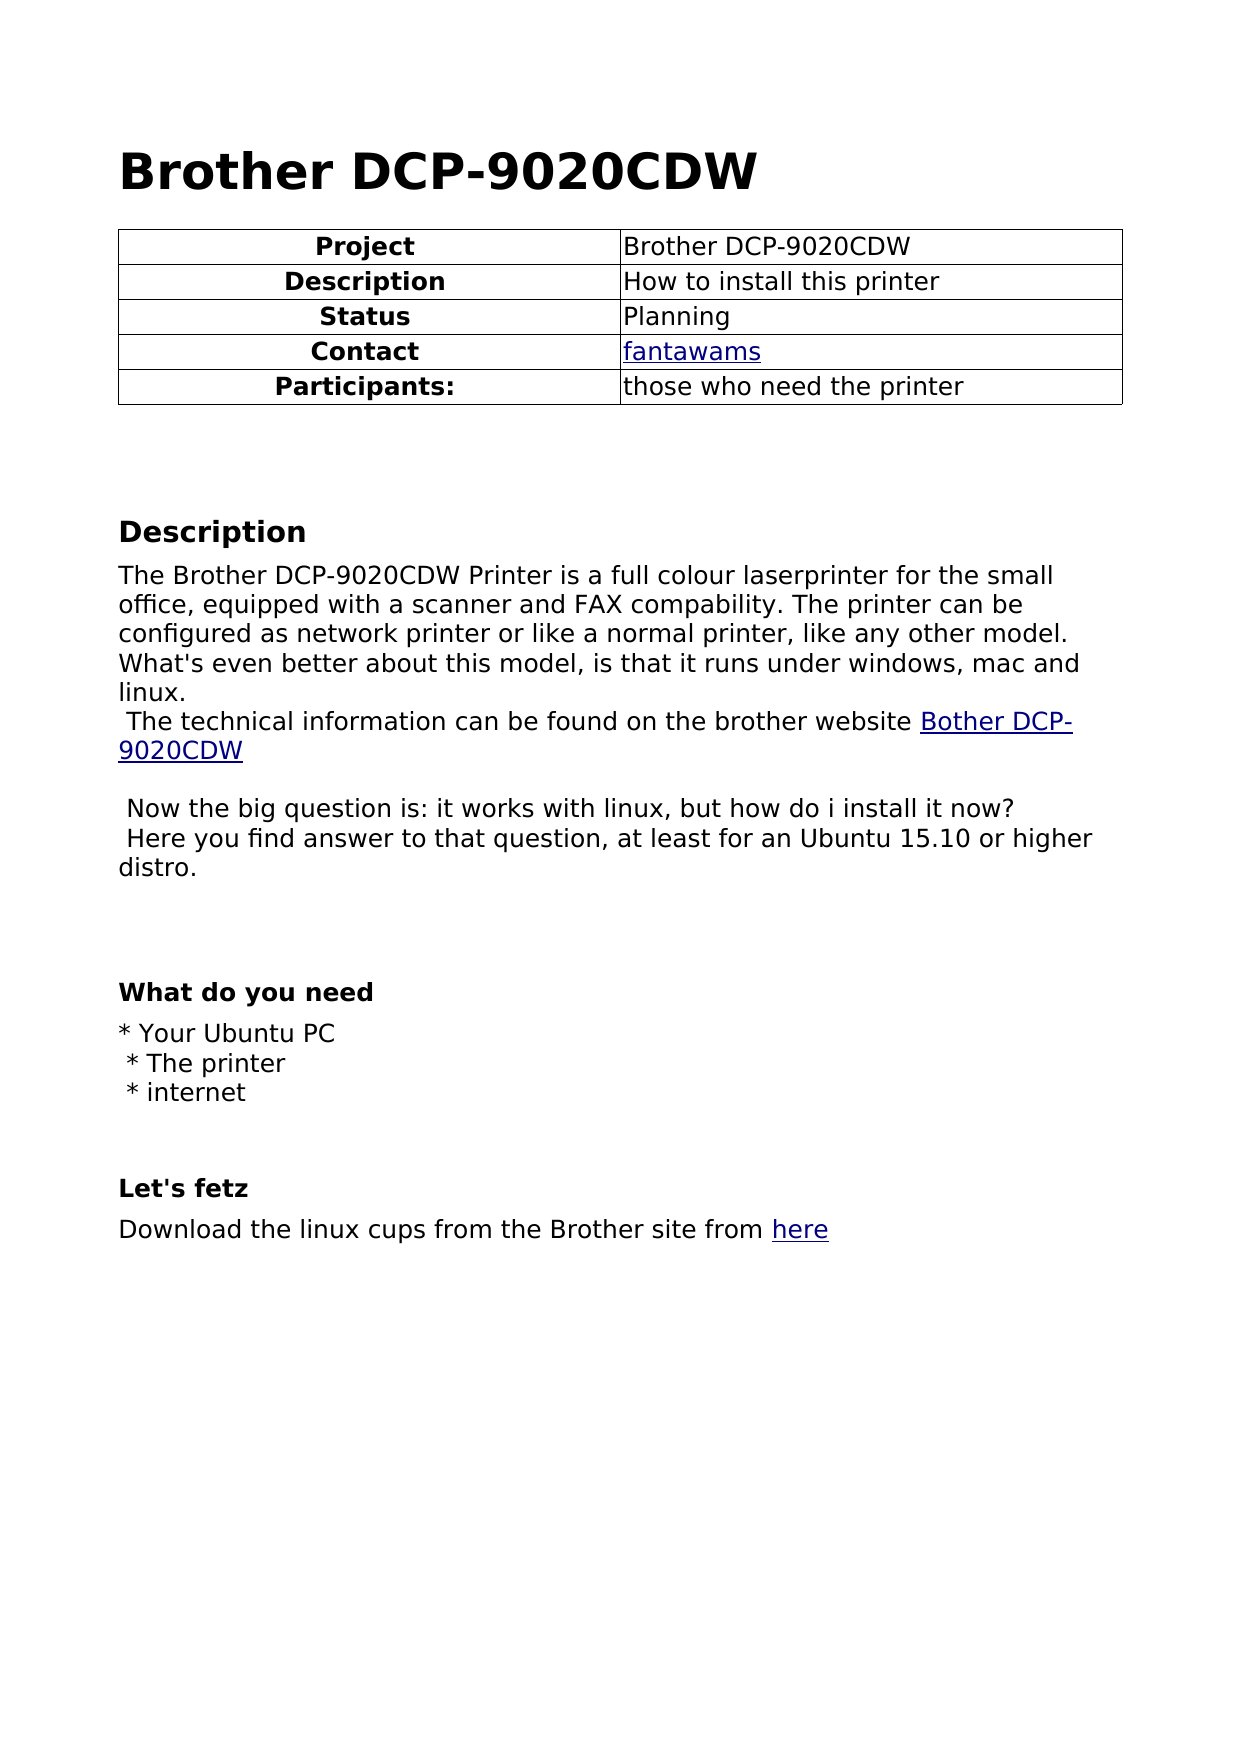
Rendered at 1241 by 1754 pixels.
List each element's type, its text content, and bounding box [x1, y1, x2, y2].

subtitle Brother DCP-9020CDW [118, 143, 1122, 201]
table_cell Status [119, 300, 620, 334]
table_header Project [119, 230, 620, 264]
table_cell Planning [621, 300, 1122, 334]
table_cell Description [119, 265, 620, 299]
text * Your Ubuntu PC * The printer * internet [118, 1020, 1122, 1136]
subtitle Let's fetz [118, 1174, 1122, 1203]
table_cell Participants: [119, 370, 620, 404]
table_cell fantawams [621, 335, 1122, 369]
text The Brother DCP-9020CDW Printer is a full colour laserprinter for the small office, equipped with a scanner and FAX compability. The printer can be configured as network printer or like a normal printer, like any other model. What's even better about this model, is that it runs under windows, mac and linux. The technical information can be found on the brother website Bother DCP-9020CDW Now the big question is: it works with linux, but how do i install it now? Here you find answer to that question, at least for an Ubuntu 15.10 or higher distro. [118, 561, 1122, 941]
subtitle What do you need [118, 978, 1122, 1007]
subtitle Description [118, 515, 1122, 549]
table_header Brother DCP-9020CDW [621, 230, 1122, 264]
table_cell those who need the printer [621, 370, 1122, 404]
table_cell Contact [119, 335, 620, 369]
table_cell How to install this printer [621, 265, 1122, 299]
text Download the linux cups from the Brother site from here [118, 1216, 1122, 1245]
